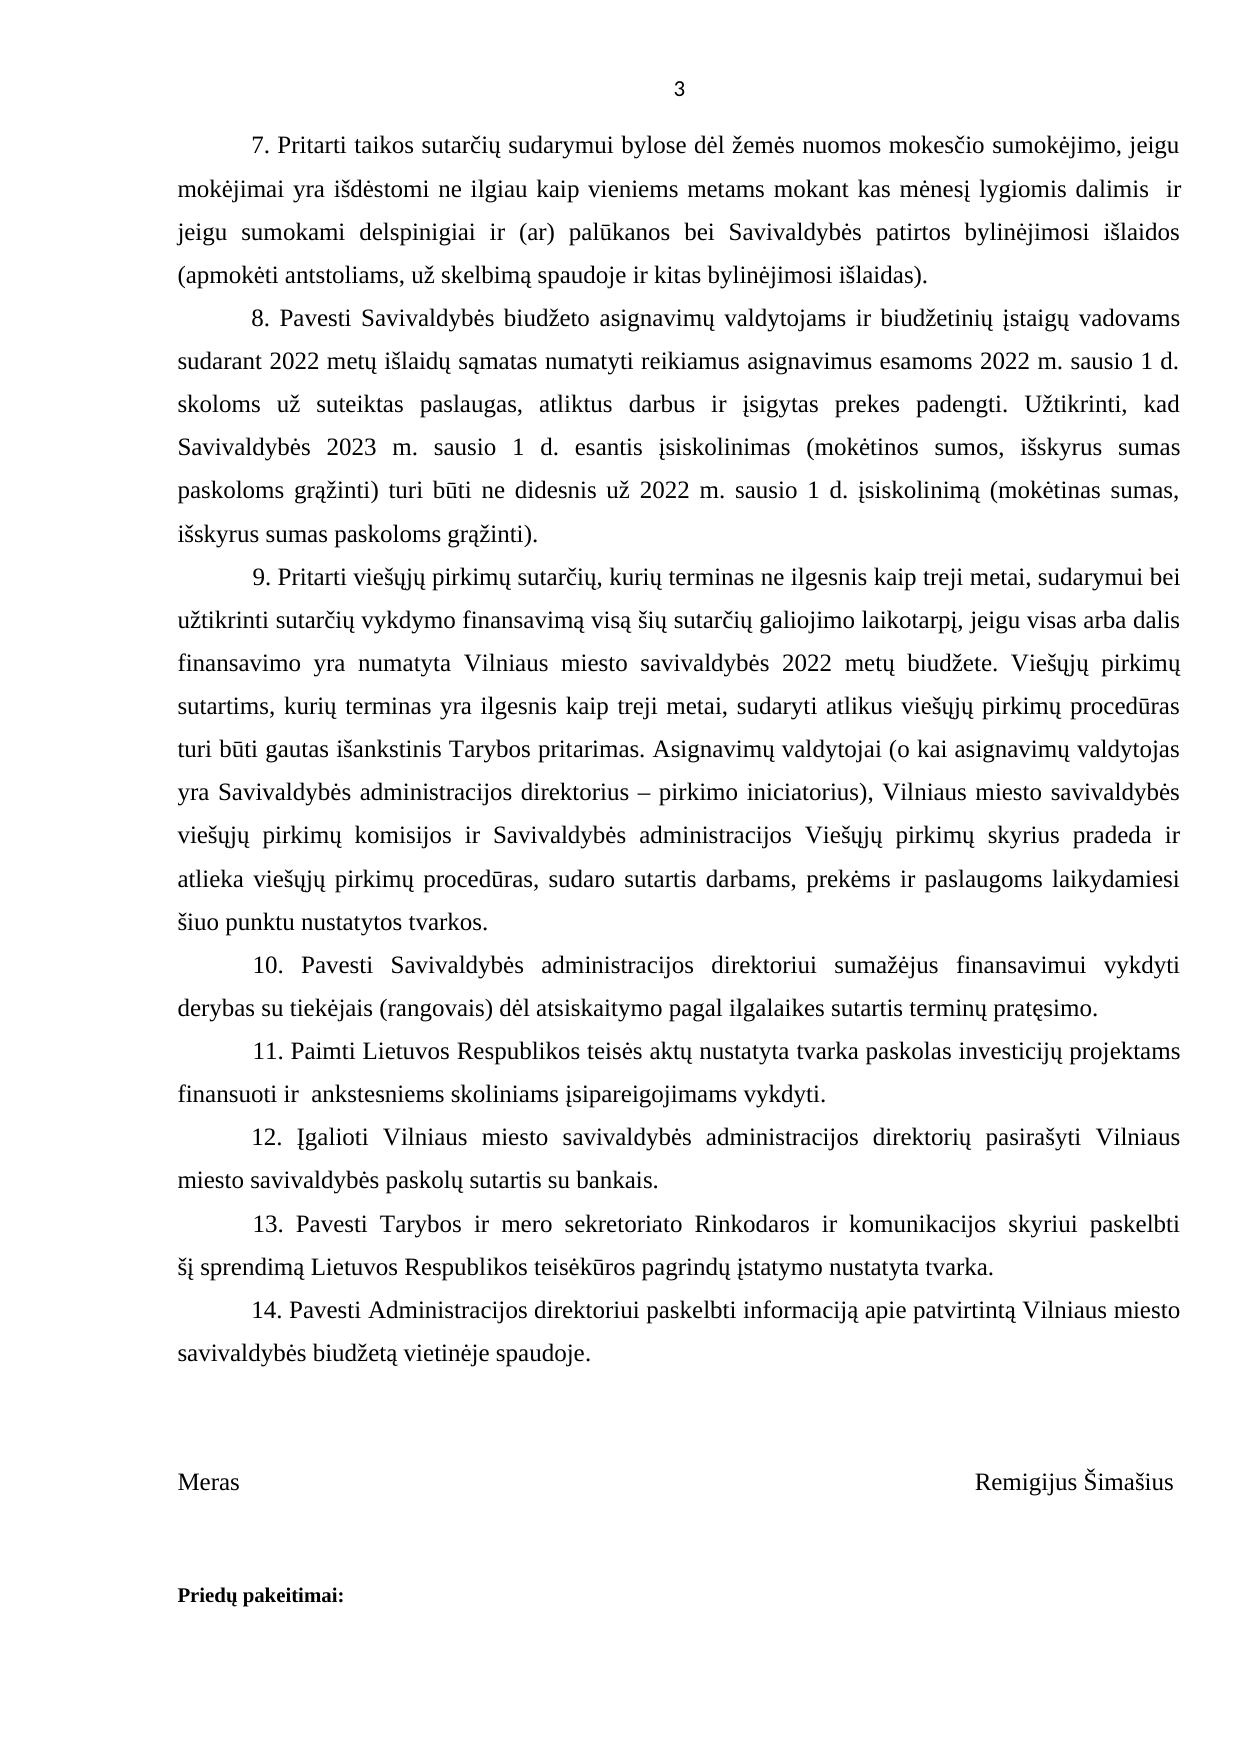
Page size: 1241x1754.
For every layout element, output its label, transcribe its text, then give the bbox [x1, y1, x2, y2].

text 7. Pritarti taikos sutarčių sudarymui bylose dėl žemės nuomos mokesčio sumokėjimo, jeigu mokėjimai yra išdėstomi ne ilgiau kaip vieniems metams mokant kas mėnesį lygiomis dalimis ir jeigu sumokami delspinigiai ir (ar) palūkanos bei Savivaldybės patirtos bylinėjimosi išlaidos (apmokėti antstoliams, už skelbimą spaudoje ir kitas bylinėjimosi išlaidas). [177, 131, 1181, 289]
text 11. Paimti Lietuvos Respublikos teisės aktų nustatyta tvarka paskolas investicijų projektams finansuoti ir ankstesniems skoliniams įsipareigojimams vykdyti. [177, 1036, 1181, 1108]
text 14. Pavesti Administracijos direktoriui paskelbti informaciją apie patvirtintą Vilniaus miesto savivaldybės biudžetą vietinėje spaudoje. [177, 1295, 1181, 1367]
text 12. Įgalioti Vilniaus miesto savivaldybės administracijos direktorių pasirašyti Vilniaus miesto savivaldybės paskolų sutartis su bankais. [177, 1122, 1181, 1194]
text 10. Pavesti Savivaldybės administracijos direktoriui sumažėjus finansavimui vykdyti derybas su tiekėjais (rangovais) dėl atsiskaitymo pagal ilgalaikes sutartis terminų pratęsimo. [177, 950, 1181, 1022]
text Priedų pakeitimai: [177, 1582, 1181, 1607]
text 9. Pritarti viešųjų pirkimų sutarčių, kurių terminas ne ilgesnis kaip treji metai, sudarymui bei užtikrinti sutarčių vykdymo finansavimą visą šių sutarčių galiojimo laikotarpį, jeigu visas arba dalis finansavimo yra numatyta Vilniaus miesto savivaldybės 2022 metų biudžete. Viešųjų pirkimų sutartims, kurių terminas yra ilgesnis kaip treji metai, sudaryti atlikus viešųjų pirkimų procedūras turi būti gautas išankstinis Tarybos pritarimas. Asignavimų valdytojai (o kai asignavimų valdytojas yra Savivaldybės administracijos direktorius – pirkimo iniciatorius), Vilniaus miesto savivaldybės viešųjų pirkimų komisijos ir Savivaldybės administracijos Viešųjų pirkimų skyrius pradeda ir atlieka viešųjų pirkimų procedūras, sudaro sutartis darbams, prekėms ir paslaugoms laikydamiesi šiuo punktu nustatytos tvarkos. [177, 562, 1181, 936]
text Meras Remigijus Šimašius [177, 1467, 1181, 1496]
text 8. Pavesti Savivaldybės biudžeto asignavimų valdytojams ir biudžetinių įstaigų vadovams sudarant 2022 metų išlaidų sąmatas numatyti reikiamus asignavimus esamoms 2022 m. sausio 1 d. skoloms už suteiktas paslaugas, atliktus darbus ir įsigytas prekes padengti. Užtikrinti, kad Savivaldybės 2023 m. sausio 1 d. esantis įsiskolinimas (mokėtinos sumos, išskyrus sumas paskoloms grąžinti) turi būti ne didesnis už 2022 m. sausio 1 d. įsiskolinimą (mokėtinas sumas, išskyrus sumas paskoloms grąžinti). [177, 303, 1181, 547]
text 13. Pavesti Tarybos ir mero sekretoriato Rinkodaros ir komunikacijos skyriui paskelbti šį sprendimą Lietuvos Respublikos teisėkūros pagrindų įstatymo nustatyta tvarka. [177, 1209, 1181, 1281]
